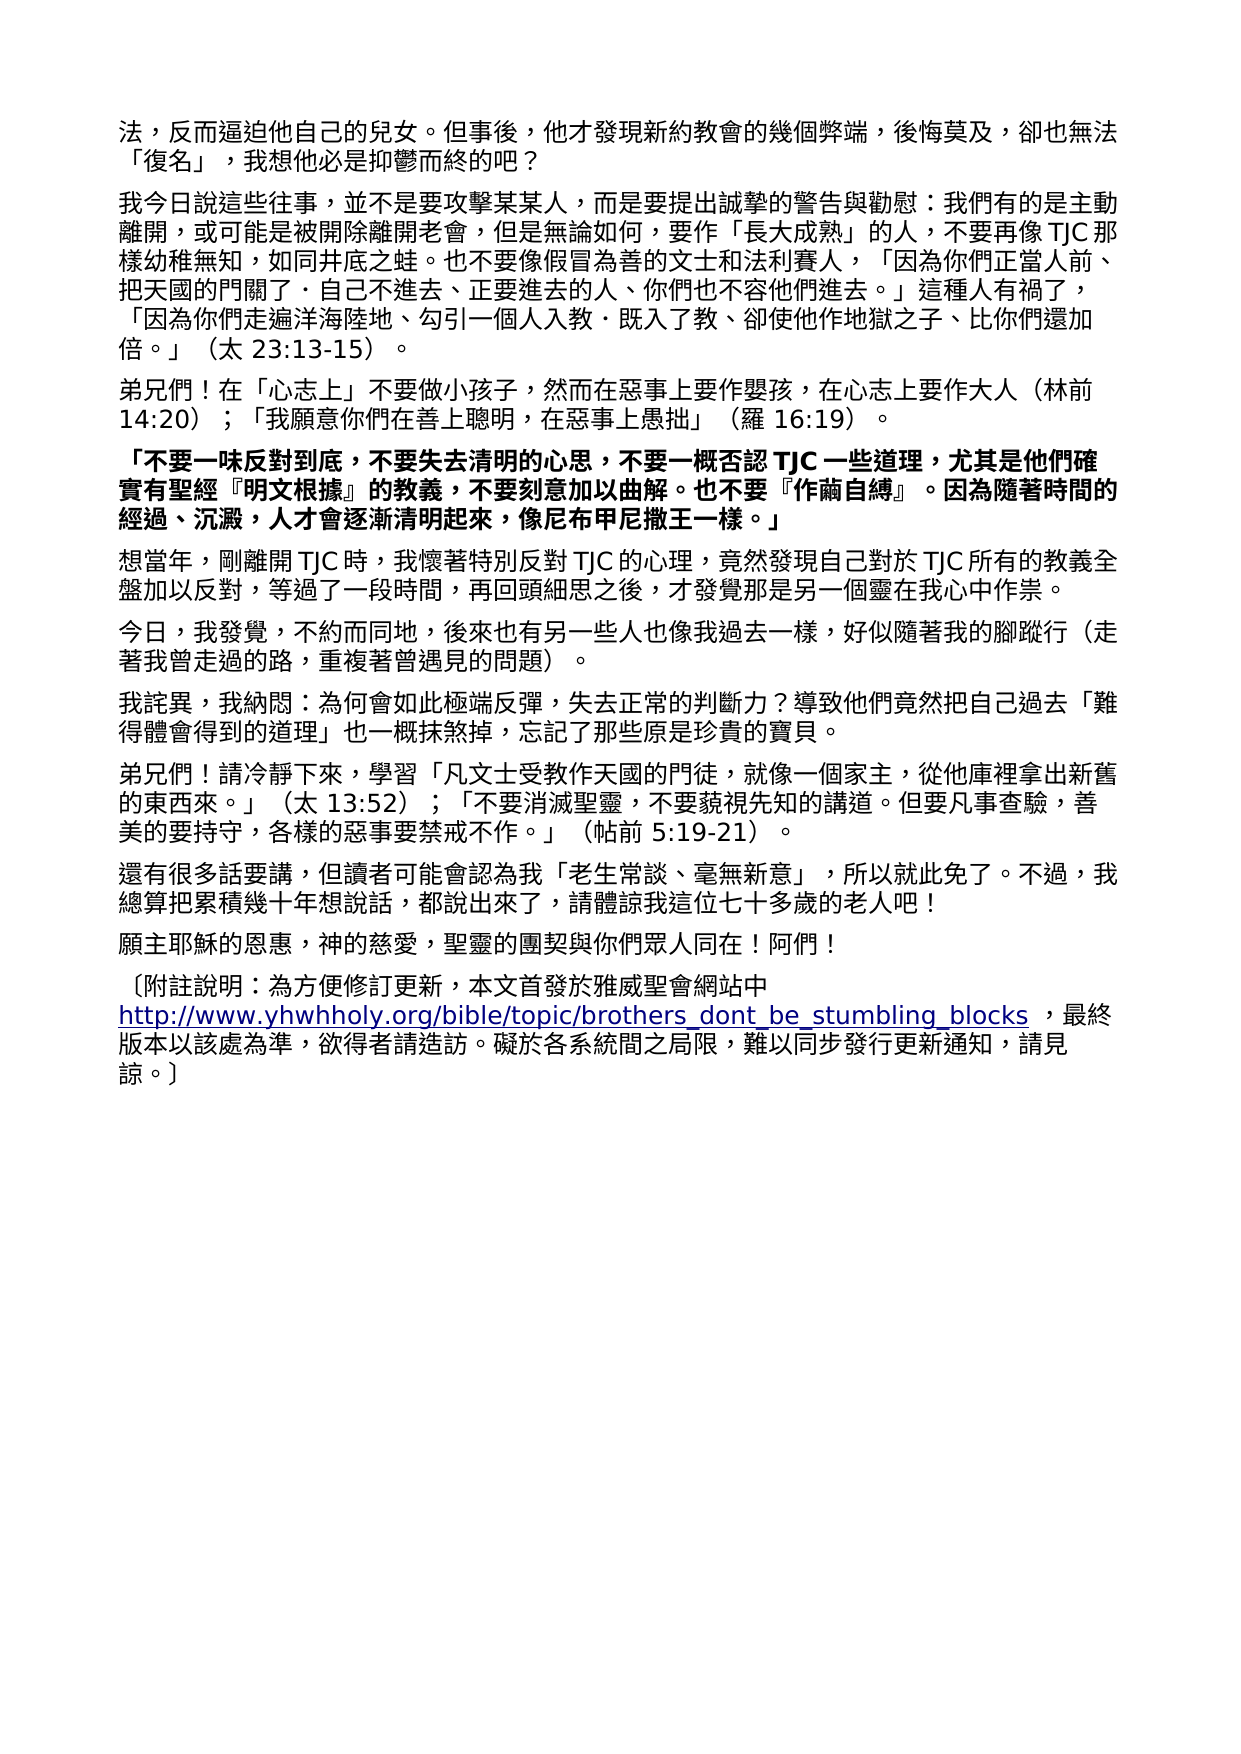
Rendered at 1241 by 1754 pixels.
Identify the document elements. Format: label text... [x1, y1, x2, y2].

text 我詫異，我納悶：為何會如此極端反彈，失去正常的判斷力？導致他們竟然把自己過去「難得體會得到的道理」也一概抹煞掉，忘記了那些原是珍貴的寶貝。 [118, 689, 1122, 747]
text 〔附註說明：為方便修訂更新，本文首發於雅威聖會網站中 http://www.yhwhholy.org/bible/topic/brothers_dont_be_stumbling_blocks ，最終版本以該處為準，欲得者請造訪。礙於各系統間之局限，難以同步發行更新通知，請見諒。〕 [118, 972, 1122, 1089]
text 想當年，剛離開TJC時，我懷著特別反對TJC的心理，竟然發現自己對於TJC所有的教義全盤加以反對，等過了一段時間，再回頭細思之後，才發覺那是另一個靈在我心中作祟。 [118, 547, 1122, 606]
text 「不要一味反對到底，不要失去清明的心思，不要一概否認TJC一些道理，尤其是他們確實有聖經『明文根據』的教義，不要刻意加以曲解。也不要『作繭自縛』。因為隨著時間的經過、沉澱，人才會逐漸清明起來，像尼布甲尼撒王一樣。」 [118, 447, 1122, 535]
text 今日，我發覺，不約而同地，後來也有另一些人也像我過去一樣，好似隨著我的腳蹤行（走著我曾走過的路，重複著曾遇見的問題）。 [118, 618, 1122, 676]
text 弟兄們！在「心志上」不要做小孩子，然而在惡事上要作嬰孩，在心志上要作大人（林前 14:20）；「我願意你們在善上聰明，在惡事上愚拙」（羅 16:19）。 [118, 376, 1122, 435]
text 法，反而逼迫他自己的兒女。但事後，他才發現新約教會的幾個弊端，後悔莫及，卻也無法「復名」，我想他必是抑鬱而終的吧？ [118, 118, 1122, 176]
text 願主耶穌的恩惠，神的慈愛，聖靈的團契與你們眾人同在！阿們！ [118, 931, 1122, 960]
text 還有很多話要講，但讀者可能會認為我「老生常談、毫無新意」，所以就此免了。不過，我總算把累積幾十年想說話，都說出來了，請體諒我這位七十多歲的老人吧！ [118, 860, 1122, 918]
text 弟兄們！請冷靜下來，學習「凡文士受教作天國的門徒，就像一個家主，從他庫裡拿出新舊的東西來。」（太 13:52）；「不要消滅聖靈，不要藐視先知的講道。但要凡事查驗，善美的要持守，各樣的惡事要禁戒不作。」（帖前 5:19-21）。 [118, 760, 1122, 847]
text 我今日說這些往事，並不是要攻擊某某人，而是要提出誠摯的警告與勸慰：我們有的是主動離開，或可能是被開除離開老會，但是無論如何，要作「長大成熟」的人，不要再像TJC那樣幼稚無知，如同井底之蛙。也不要像假冒為善的文士和法利賽人，「因為你們正當人前、把天國的門關了．自己不進去、正要進去的人、你們也不容他們進去。」這種人有禍了，「因為你們走遍洋海陸地、勾引一個人入教．既入了教、卻使他作地獄之子、比你們還加倍。」（太 23:13-15）。 [118, 189, 1122, 364]
